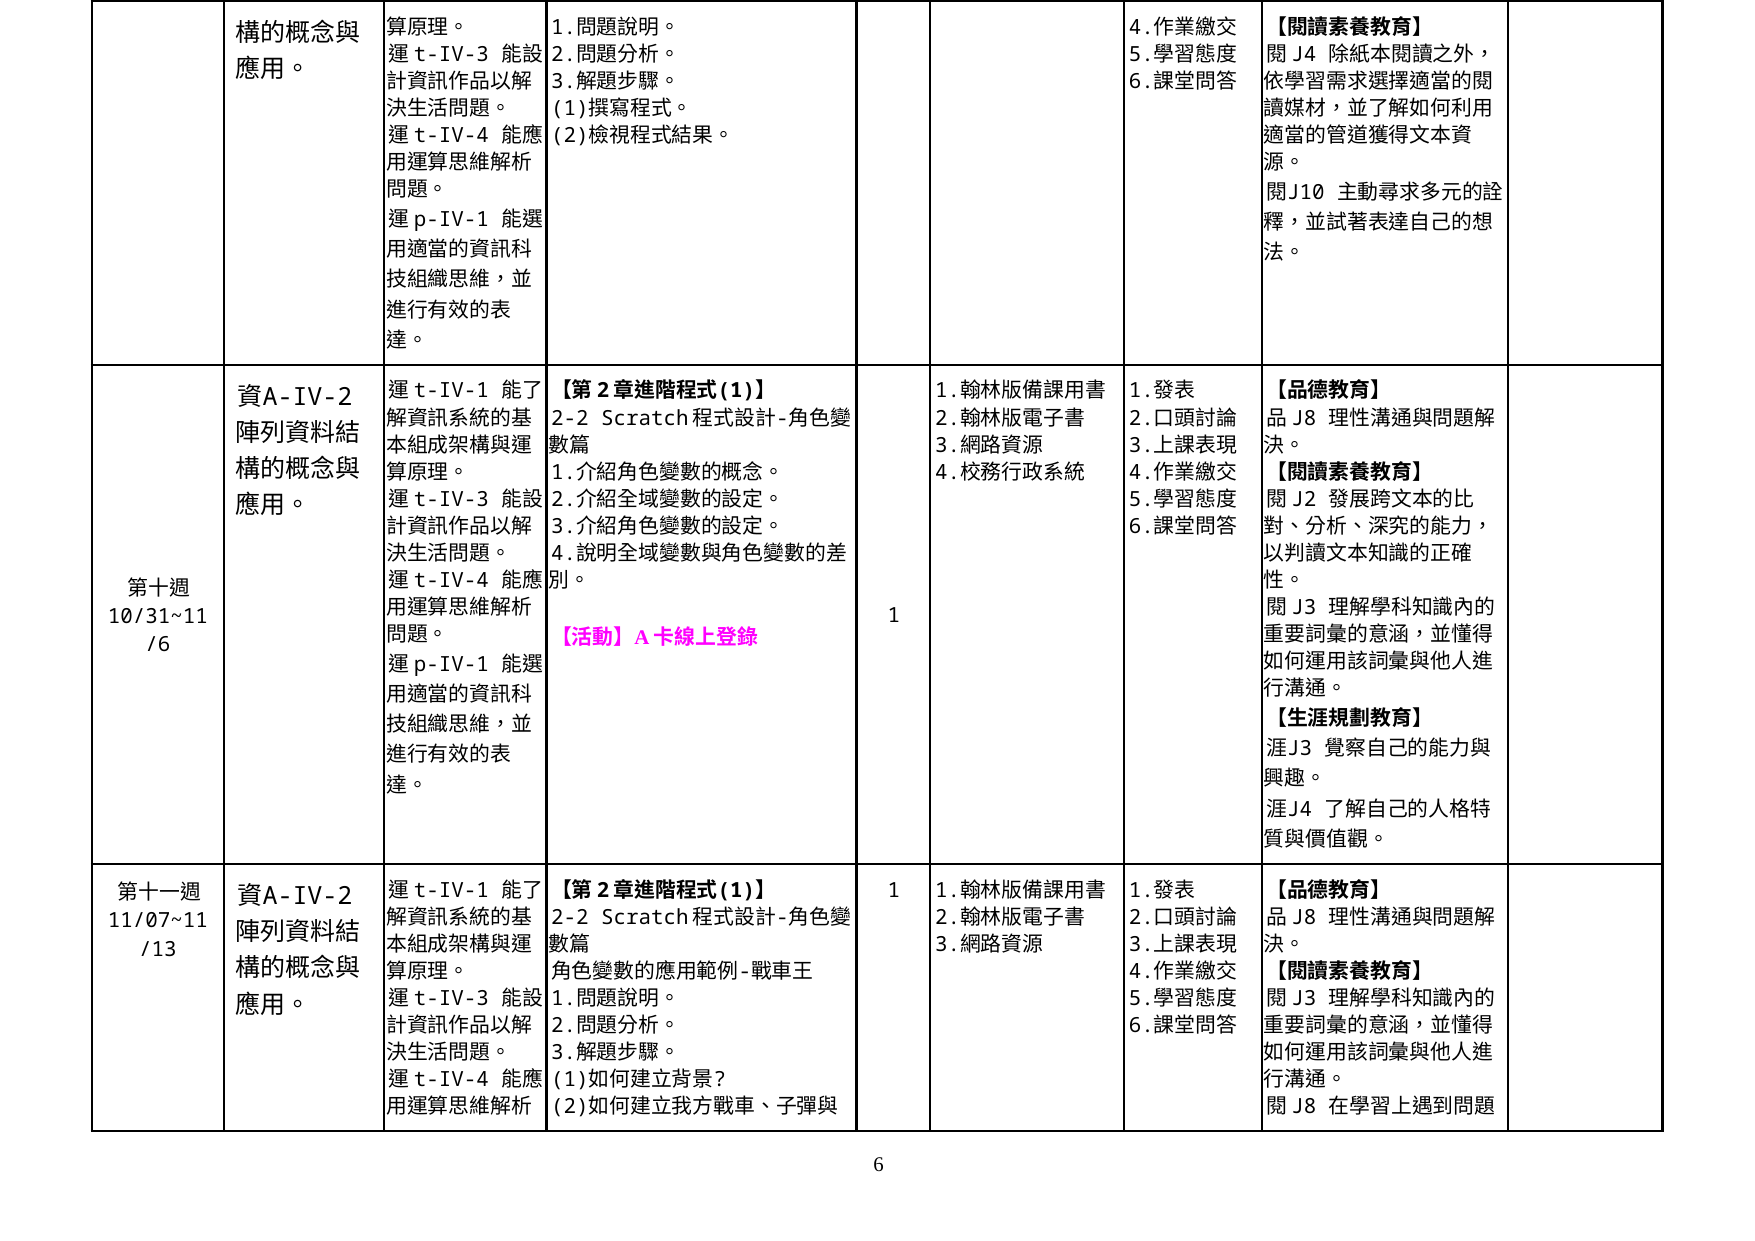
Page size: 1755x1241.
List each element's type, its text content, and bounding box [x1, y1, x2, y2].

table_cell 1.翰林版備課用書 2.翰林版電子書 3.網路資源 4.校務行政系統 [931, 366, 1123, 863]
table_cell 構的概念與應用。 [225, 2, 383, 364]
table_cell 【第2章進階程式(1)】 2-2 Scratch程式設計-角色變數篇 1.介紹角色變數的概念。 2.介紹全域變數的設定。 3.介紹角色變數的設定。 4.說明全域變數與角色變數的差別。 【活動】A卡線上登錄 [548, 366, 855, 863]
table_cell 1 [858, 865, 929, 1129]
table_cell 資A-IV-2 陣列資料結構的概念與應用。 [225, 865, 383, 1129]
table_cell 1 [858, 366, 929, 863]
table_cell 第十一週11/07~11/13 [93, 865, 223, 1129]
table_cell 1.問題說明。 2.問題分析。 3.解題步驟。 (1)撰寫程式。 (2)檢視程式結果。 [548, 2, 855, 364]
table_cell 【第2章進階程式(1)】 2-2 Scratch程式設計-角色變數篇 角色變數的應用範例-戰車王 1.問題說明。 2.問題分析。 3.解題步驟。 (1)如何建立背景? (2)如何建立我方戰車、子彈與 [548, 865, 855, 1129]
table_cell 【品德教育】 品J8 理性溝通與問題解決。 【閱讀素養教育】 閱J3 理解學科知識內的重要詞彙的意涵，並懂得如何運用該詞彙與他人進行溝通。 閱J8 在學習上遇到問題 [1263, 865, 1507, 1129]
table_cell [1509, 865, 1661, 1129]
table_cell 【閱讀素養教育】 閱J4 除紙本閱讀之外，依學習需求選擇適當的閱讀媒材，並了解如何利用適當的管道獲得文本資源。 閱J10 主動尋求多元的詮釋，並試著表達自己的想法。 [1263, 2, 1507, 364]
table_cell 運t-IV-1 能了解資訊系統的基本組成架構與運算原理。 運t-IV-3 能設計資訊作品以解決生活問題。 運t-IV-4 能應用運算思維解析問題。 運p-IV-1 能選用適當的資訊科技組織思維，並進行有效的表達。 [385, 366, 545, 863]
table_cell 4.作業繳交 5.學習態度 6.課堂問答 [1125, 2, 1261, 364]
table_cell [1509, 2, 1661, 364]
table_cell 第十週10/31~11/6 [93, 366, 223, 863]
table_cell 算原理。 運t-IV-3 能設計資訊作品以解決生活問題。 運t-IV-4 能應用運算思維解析問題。 運p-IV-1 能選用適當的資訊科技組織思維，並進行有效的表達。 [385, 2, 545, 364]
table_cell [1509, 366, 1661, 863]
table_cell [931, 2, 1123, 364]
table_cell [858, 2, 929, 364]
table_cell 資A-IV-2 陣列資料結構的概念與應用。 [225, 366, 383, 863]
table_cell 運t-IV-1 能了解資訊系統的基本組成架構與運算原理。 運t-IV-3 能設計資訊作品以解決生活問題。 運t-IV-4 能應用運算思維解析 [385, 865, 545, 1129]
table_cell 【品德教育】 品J8 理性溝通與問題解決。 【閱讀素養教育】 閱J2 發展跨文本的比對、分析、深究的能力，以判讀文本知識的正確性。 閱J3 理解學科知識內的重要詞彙的意涵，並懂得如何運用該詞彙與他人進行溝通。 【生涯規劃教育】 涯J3 覺察自己的能力與興趣。 涯J4 了解自己的人格特質與價值觀。 [1263, 366, 1507, 863]
table_cell [93, 2, 223, 364]
table_cell 1.發表 2.口頭討論 3.上課表現 4.作業繳交 5.學習態度 6.課堂問答 [1125, 366, 1261, 863]
table_cell 1.發表 2.口頭討論 3.上課表現 4.作業繳交 5.學習態度 6.課堂問答 [1125, 865, 1261, 1129]
table_cell 1.翰林版備課用書 2.翰林版電子書 3.網路資源 [931, 865, 1123, 1129]
